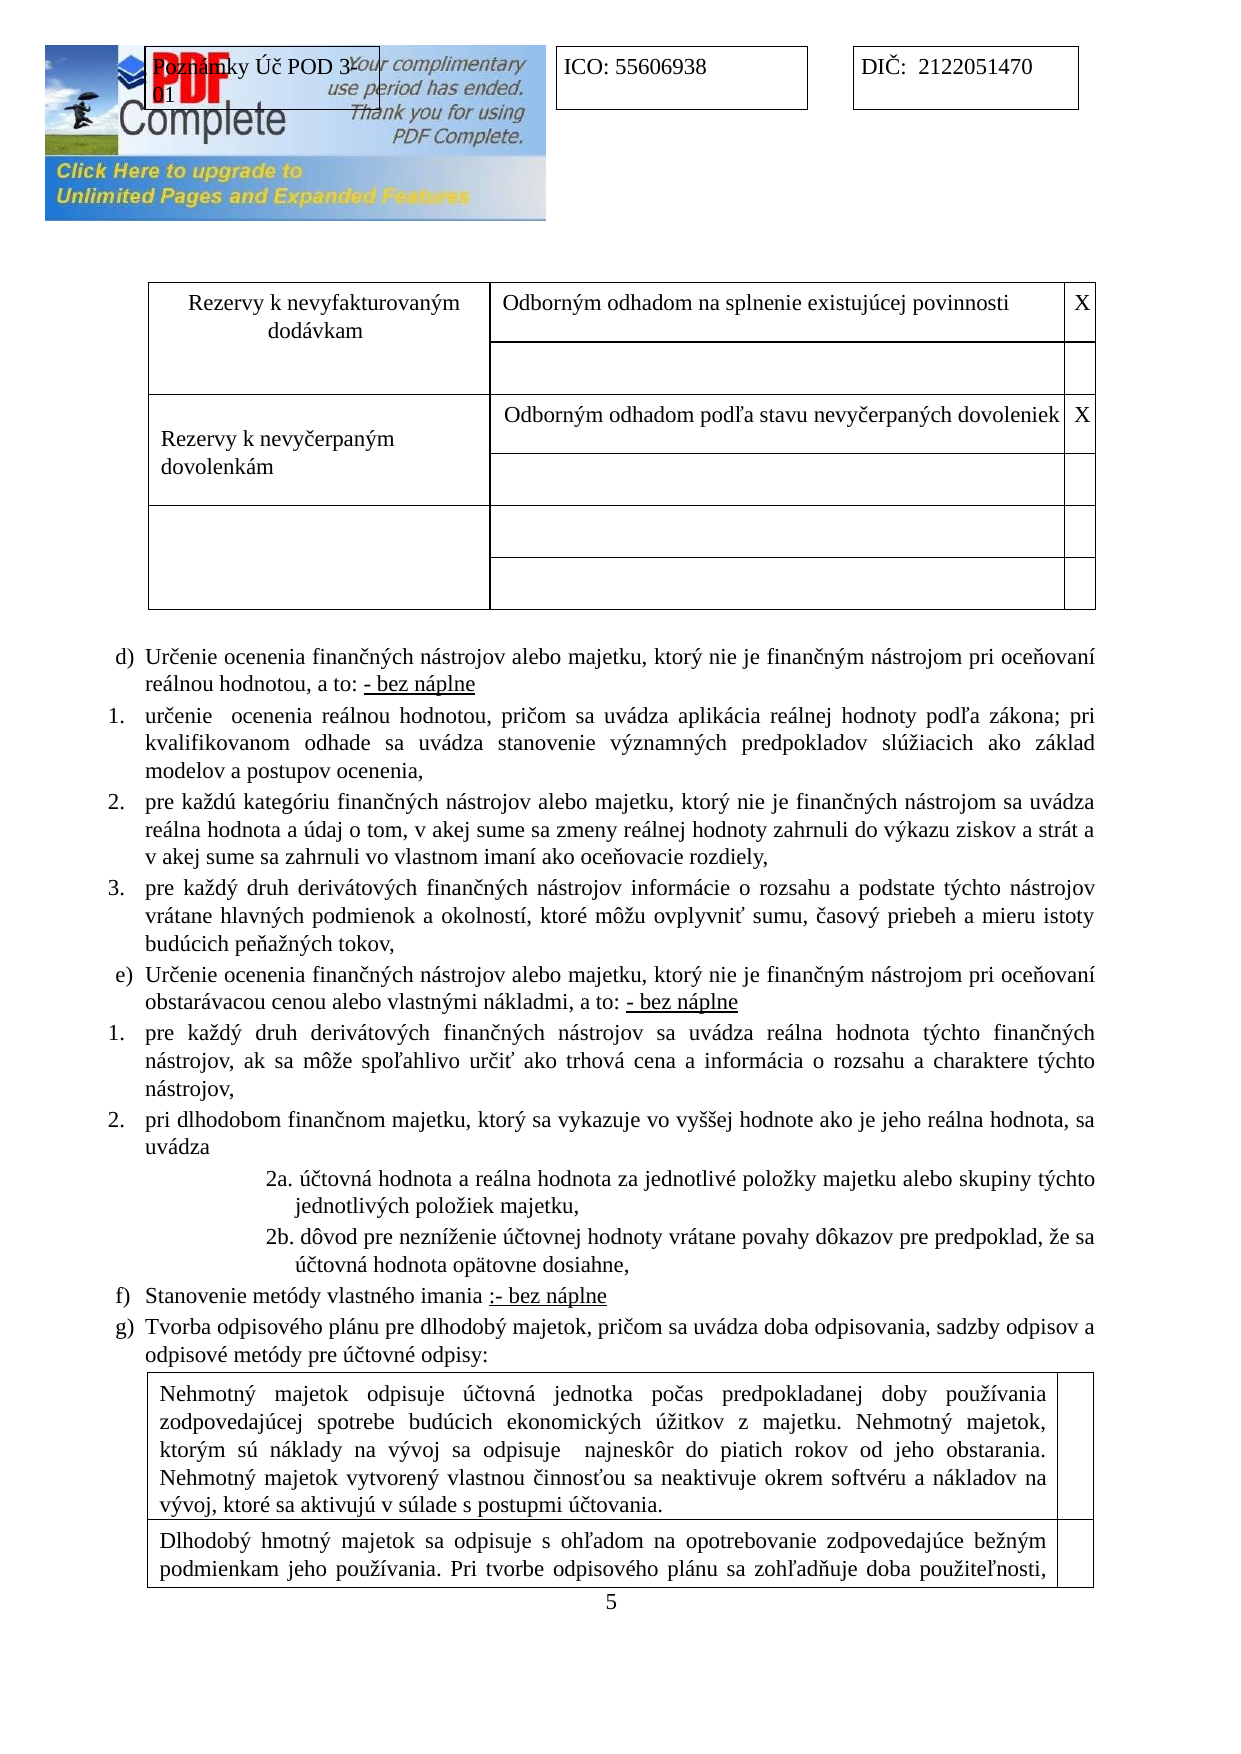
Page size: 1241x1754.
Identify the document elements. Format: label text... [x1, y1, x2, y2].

table_cell Dlhodobý hmotný majetok sa odpisuje s ohľadom na opotrebovanie zodpovedajúce bežným podmienkam jeho používania. Pri tvorbe odpisového plánu sa zohľadňuje doba použiteľnosti, [148, 1520, 1057, 1587]
list pri dlhodobom finančnom majetku, ktorý sa vykazuje vo vyššej hodnote ako je jeho reálna hodnota, sa uvádza [108, 1106, 1096, 1160]
table_cell Rezervy k nevyčerpaným dovolenkám [149, 395, 489, 505]
table_cell Odborným odhadom podľa stavu nevyčerpaných dovoleniek [491, 395, 1064, 453]
table_header Nehmotný majetok odpisuje účtovná jednotka počas predpokladanej doby používania zodpovedajúcej spotrebe budúcich ekonomických úžitkov z majetku. Nehmotný majetok, ktorým sú náklady na vývoj sa odpisuje najneskôr do piatich rokov od jeho obstarania. Nehmotný majetok vytvorený vlastnou činnosťou sa neaktivuje okrem softvéru a nákladov na vývoj, ktoré sa aktivujú v súlade s postupmi účtovania. [148, 1373, 1057, 1519]
table_cell Rezervy k nevyfakturovaným dodávkam [149, 283, 489, 393]
table_cell [1058, 1520, 1093, 1587]
table_cell [1065, 558, 1095, 609]
list pre každú kategóriu finančných nástrojov alebo majetku, ktorý nie je finančných nástrojom sa uvádza reálna hodnota a údaj o tom, v akej sume sa zmeny reálnej hodnoty zahrnuli do výkazu ziskov a strát a v akej sume sa zahrnuli vo vlastnom imaní ako oceňovacie rozdiely, [108, 788, 1096, 869]
list určenie ocenenia reálnou hodnotou, pričom sa uvádza aplikácia reálnej hodnoty podľa zákona; pri kvalifikovanom odhade sa uvádza stanovenie významných predpokladov slúžiacich ako základ modelov a postupov ocenenia, [108, 702, 1096, 783]
list Určenie ocenenia finančných nástrojov alebo majetku, ktorý nie je finančným nástrojom pri oceňovaní obstarávacou cenou alebo vlastnými nákladmi, a to: - bez náplne [115, 961, 1096, 1015]
table_cell X [1065, 395, 1095, 453]
table_cell [1065, 454, 1095, 505]
table_header [1058, 1373, 1093, 1519]
table_cell [491, 454, 1064, 505]
list pre každý druh derivátových finančných nástrojov informácie o rozsahu a podstate týchto nástrojov vrátane hlavných podmienok a okolností, ktoré môžu ovplyvniť sumu, časový priebeh a mieru istoty budúcich peňažných tokov, [108, 874, 1096, 956]
table_cell [1065, 343, 1095, 393]
table_cell X [1065, 283, 1095, 341]
list Tvorba odpisového plánu pre dlhodobý majetok, pričom sa uvádza doba odpisovania, sadzby odpisov a odpisové metódy pre účtovné odpisy: [115, 1313, 1096, 1367]
list Stanovenie metódy vlastného imania :- bez náplne [115, 1282, 1096, 1308]
table_cell [491, 558, 1064, 609]
list pre každý druh derivátových finančných nástrojov sa uvádza reálna hodnota týchto finančných nástrojov, ak sa môže spoľahlivo určiť ako trhová cena a informácia o rozsahu a charaktere týchto nástrojov, [108, 1019, 1096, 1101]
table_cell [149, 506, 489, 609]
table_cell [491, 506, 1064, 557]
text 2a. účtovná hodnota a reálna hodnota za jednotlivé položky majetku alebo skupiny týchto jednotlivých položiek majetku, [266, 1164, 1096, 1218]
table_cell [491, 343, 1064, 393]
list Určenie ocenenia finančných nástrojov alebo majetku, ktorý nie je finančným nástrojom pri oceňovaní reálnou hodnotou, a to: - bez náplne [115, 643, 1096, 697]
table_cell [1065, 506, 1095, 557]
table_cell Odborným odhadom na splnenie existujúcej povinnosti [491, 283, 1064, 341]
text 2b. dôvod pre nezníženie účtovnej hodnoty vrátane povahy dôkazov pre predpoklad, že sa účtovná hodnota opätovne dosiahne, [266, 1223, 1096, 1277]
